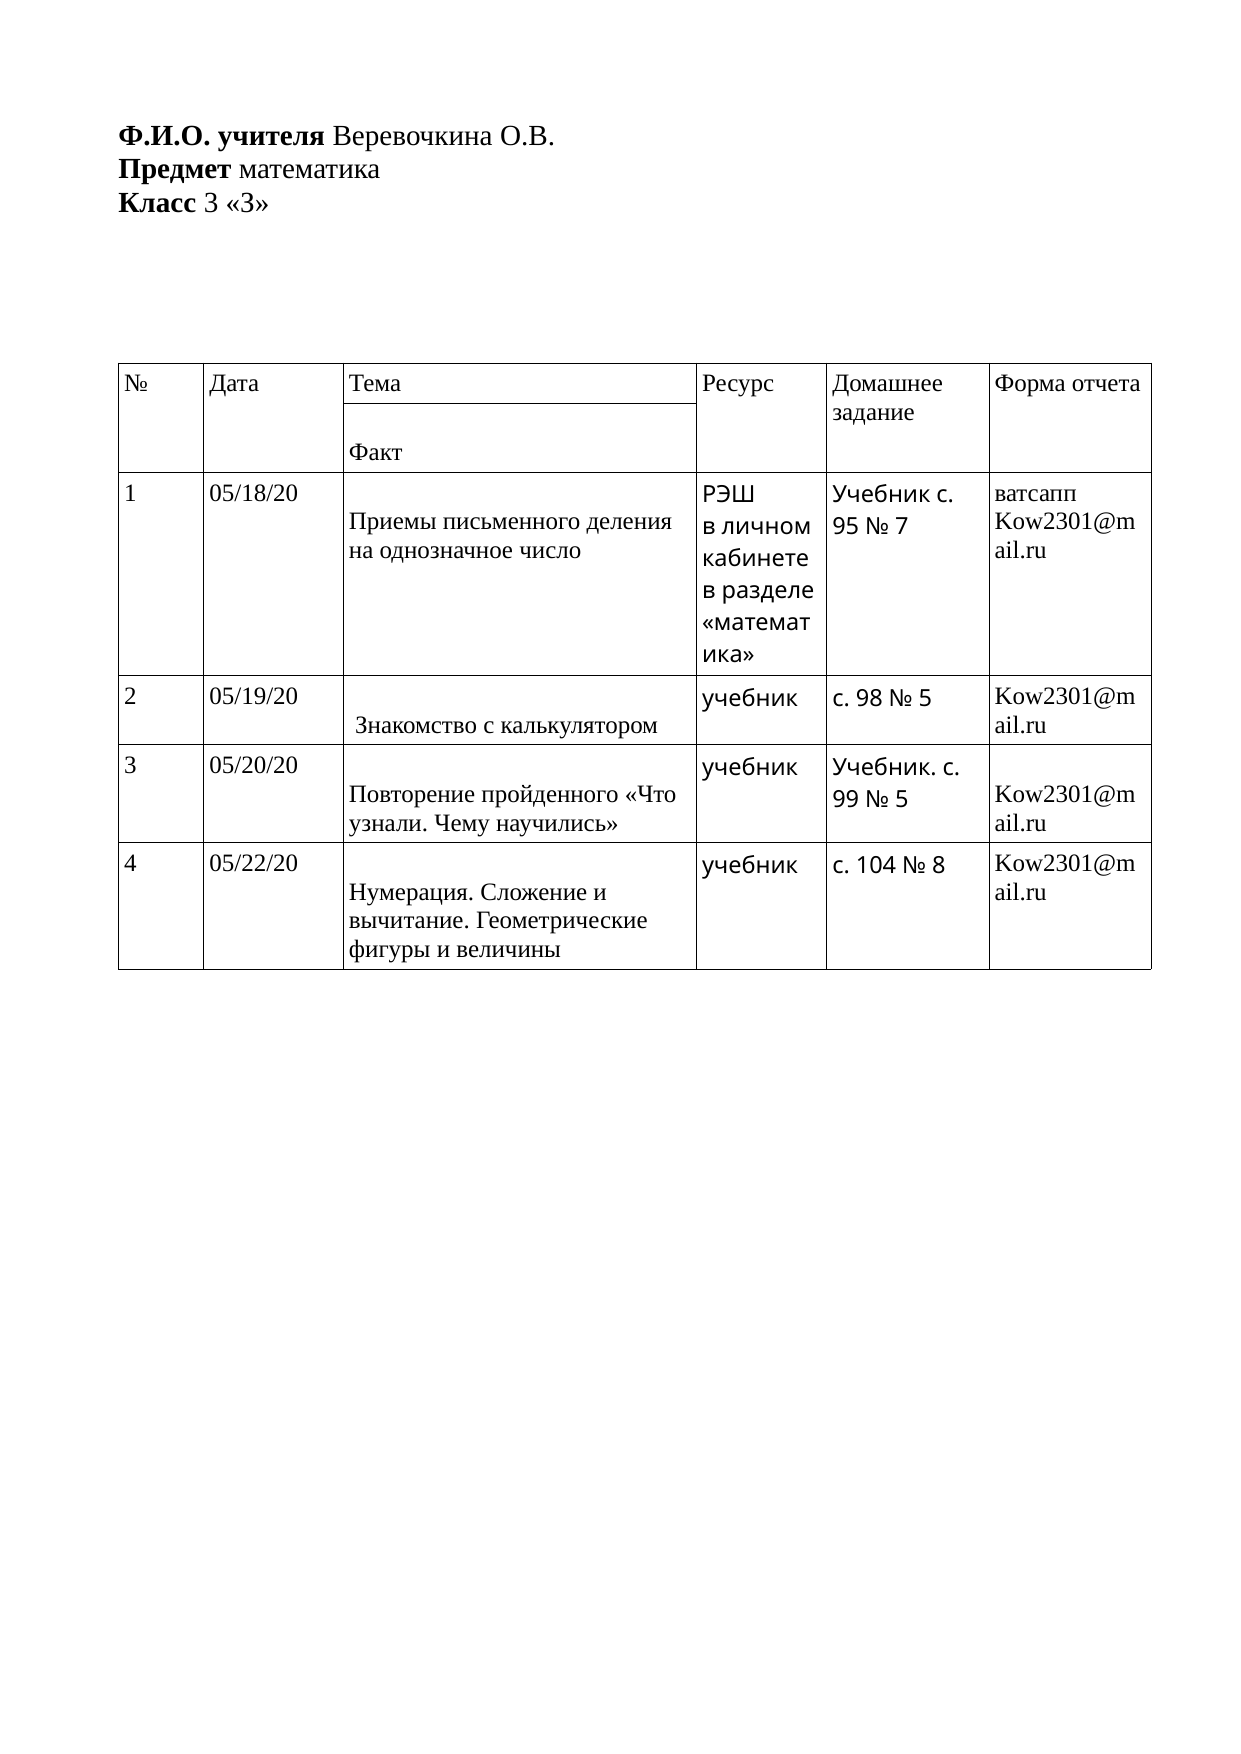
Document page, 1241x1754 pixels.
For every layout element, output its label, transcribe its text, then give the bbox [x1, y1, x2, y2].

table_cell Kow2301@mail.ru [990, 676, 1151, 744]
table_cell 18.05.20 [204, 473, 343, 675]
table_cell Приемы письменного деления на однозначное число [344, 473, 696, 675]
table_cell Нумерация. Сложение и вычитание. Геометрические фигуры и величины [344, 843, 696, 969]
table_header Домашнее задание [827, 364, 989, 472]
table_cell РЭШ в личном кабинете в разделе «математика» [697, 473, 826, 675]
text Класс 3 «З» [118, 185, 1122, 219]
table_cell Учебник. с. 99 № 5 [827, 745, 989, 842]
table_cell Повторение пройденного «Что узнали. Чему научились» [344, 745, 696, 842]
table_cell 4 [119, 843, 203, 969]
table_cell 20.05.20 [204, 745, 343, 842]
table_header Форма отчета [990, 364, 1151, 472]
table_cell Факт [344, 404, 696, 472]
table_cell 2 [119, 676, 203, 744]
table_cell Знакомство с калькулятором [344, 676, 696, 744]
table_cell Учебник с. 95 № 7 [827, 473, 989, 675]
text Предмет математика [118, 152, 1122, 185]
table_header № [119, 364, 203, 472]
table_cell с. 104 № 8 [827, 843, 989, 969]
table_cell 3 [119, 745, 203, 842]
text Ф.И.О. учителя Веревочкина О.В. [118, 118, 1122, 152]
table_cell Kow2301@mail.ru [990, 843, 1151, 969]
table_header Тема [344, 364, 696, 403]
table_cell учебник [697, 676, 826, 744]
table_cell 19.05.20 [204, 676, 343, 744]
table_cell учебник [697, 745, 826, 842]
table_cell учебник [697, 843, 826, 969]
table_cell Kow2301@mail.ru [990, 745, 1151, 842]
table_cell с. 98 № 5 [827, 676, 989, 744]
table_header Дата [204, 364, 343, 472]
table_cell 1 [119, 473, 203, 675]
table_header Ресурс [697, 364, 826, 472]
table_cell ватсапп Kow2301@mail.ru [990, 473, 1151, 675]
table_cell 22.05.20 [204, 843, 343, 969]
